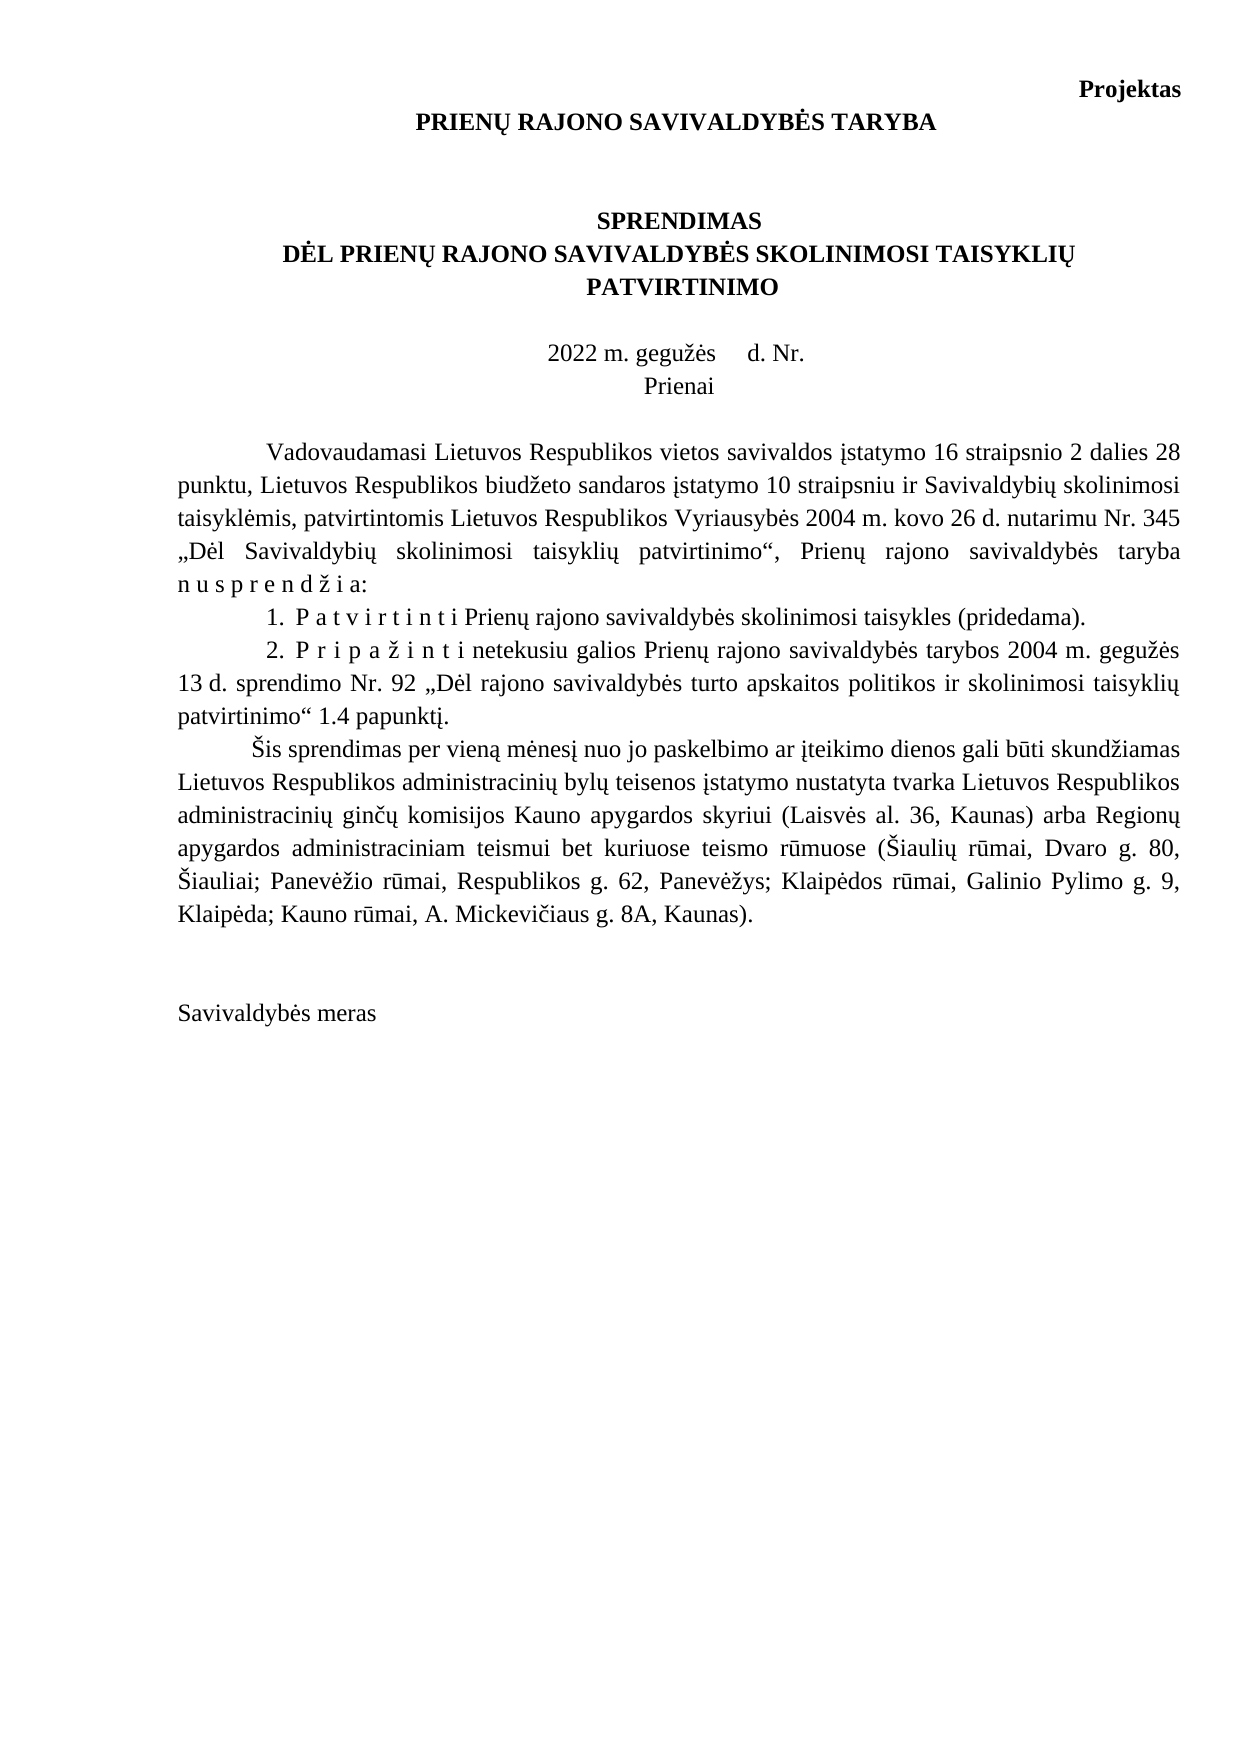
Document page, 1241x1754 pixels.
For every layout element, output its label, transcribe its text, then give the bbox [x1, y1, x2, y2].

text DĖL PRIENŲ RAJONO SAVIVALDYBĖS SKOLINIMOSI TAISYKLIŲ [177, 239, 1181, 268]
text Šis sprendimas per vieną mėnesį nuo jo paskelbimo ar įteikimo dienos gali būti skundžiamas Lietuvos Respublikos administracinių bylų teisenos įstatymo nustatyta tvarka Lietuvos Respublikos administracinių ginčų komisijos Kauno apygardos skyriui (Laisvės al. 36, Kaunas) arba Regionų apygardos administraciniam teismui bet kuriuose teismo rūmuose (Šiaulių rūmai, Dvaro g. 80, Šiauliai; Panevėžio rūmai, Respublikos g. 62, Panevėžys; Klaipėdos rūmai, Galinio Pylimo g. 9, Klaipėda; Kauno rūmai, A. Mickevičiaus g. 8A, Kaunas). [177, 734, 1181, 928]
text PRIENŲ RAJONO SAVIVALDYBĖS TARYBA [177, 107, 1181, 136]
text 1. P a t v i r t i n t i Prienų rajono savivaldybės skolinimosi taisykles (pridedama). [266, 602, 1181, 631]
text Savivaldybės meras [177, 998, 1181, 1027]
text SPRENDIMAS [177, 206, 1181, 235]
text Prienai [177, 371, 1181, 400]
text Vadovaudamasi Lietuvos Respublikos vietos savivaldos įstatymo 16 straipsnio 2 dalies 28 punktu, Lietuvos Respublikos biudžeto sandaros įstatymo 10 straipsniu ir Savivaldybių skolinimosi taisyklėmis, patvirtintomis Lietuvos Respublikos Vyriausybės 2004 m. kovo 26 d. nutarimu Nr. 345 „Dėl Savivaldybių skolinimosi taisyklių patvirtinimo“, Prienų rajono savivaldybės taryba n u s p r e n d ž i a: [177, 437, 1181, 598]
text 2022 m. gegužės d. Nr. [177, 338, 1181, 367]
text 2. P r i p a ž i n t i netekusiu galios Prienų rajono savivaldybės tarybos 2004 m. gegužės 13 d. sprendimo Nr. 92 „Dėl rajono savivaldybės turto apskaitos politikos ir skolinimosi taisyklių patvirtinimo“ 1.4 papunktį. [177, 635, 1181, 730]
text PATVIRTINIMO [177, 272, 1181, 301]
text Projektas [177, 74, 1181, 103]
